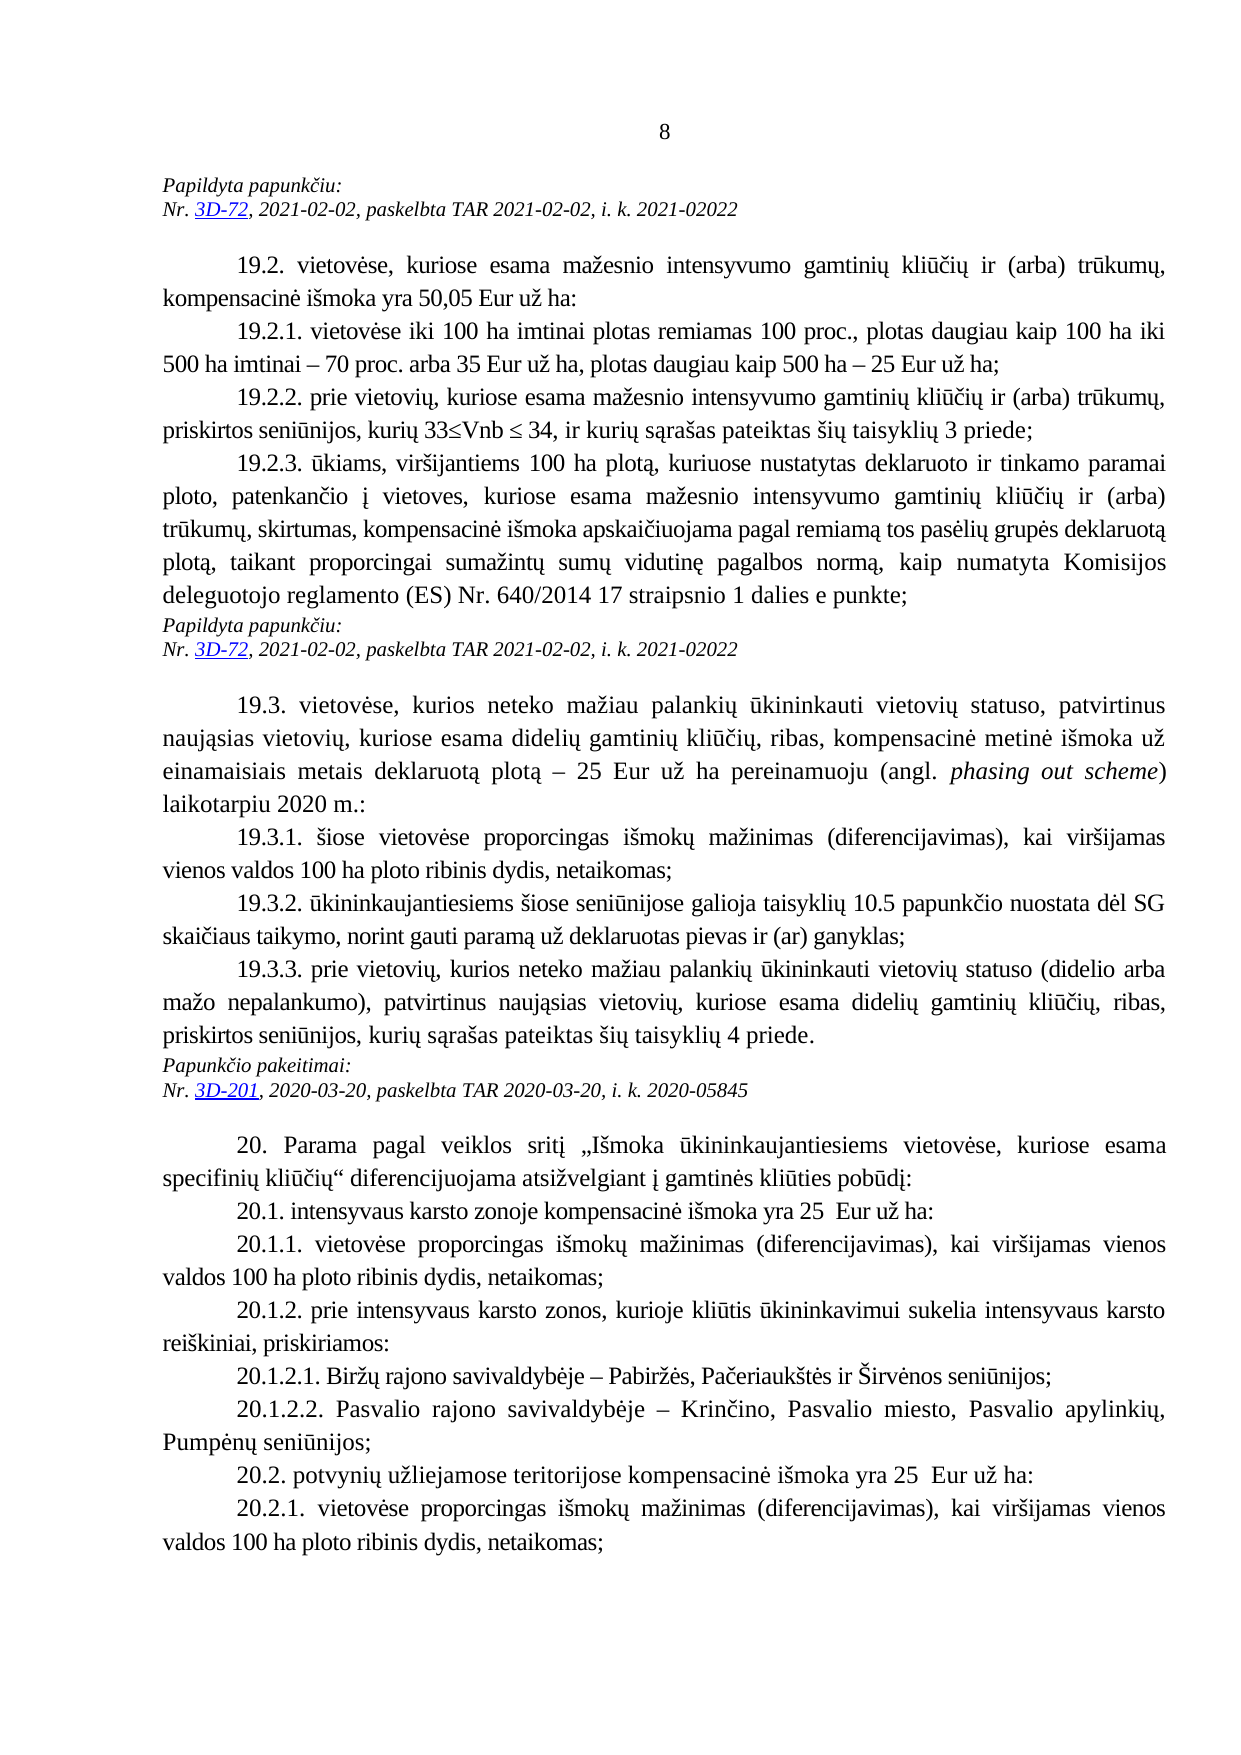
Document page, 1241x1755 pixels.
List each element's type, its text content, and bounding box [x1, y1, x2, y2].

text 19.3.3. prie vietovių, kurios neteko mažiau palankių ūkininkauti vietovių statuso (didelio arba mažo nepalankumo), patvirtinus naująsias vietovių, kuriose esama didelių gamtinių kliūčių, ribas, priskirtos seniūnijos, kurių sąrašas pateiktas šių taisyklių 4 priede. [162, 954, 1167, 1049]
text 20.1.1. vietovėse proporcingas išmokų mažinimas (diferencijavimas), kai viršijamas vienos valdos 100 ha ploto ribinis dydis, netaikomas; [162, 1229, 1167, 1291]
text 20.2. potvynių užliejamose teritorijose kompensacinė išmoka yra 25 Eur už ha: [162, 1461, 1167, 1489]
text Nr. 3D-72, 2021-02-02, paskelbta TAR 2021-02-02, i. k. 2021-02022 [162, 197, 1167, 221]
text 20.1.2.1. Biržų rajono savivaldybėje – Pabiržės, Pačeriaukštės ir Širvėnos seniūnijos; [162, 1361, 1167, 1390]
text 20.1. intensyvaus karsto zonoje kompensacinė išmoka yra 25 Eur už ha: [162, 1196, 1167, 1225]
text 19.2.2. prie vietovių, kuriose esama mažesnio intensyvumo gamtinių kliūčių ir (arba) trūkumų, priskirtos seniūnijos, kurių 33≤Vnb ≤ 34, ir kurių sąrašas pateiktas šių taisyklių 3 priede; [162, 382, 1167, 444]
text Nr. 3D-201, 2020-03-20, paskelbta TAR 2020-03-20, i. k. 2020-05845 [162, 1077, 1167, 1102]
text 19.2.3. ūkiams, viršijantiems 100 ha plotą, kuriuose nustatytas deklaruoto ir tinkamo paramai ploto, patenkančio į vietoves, kuriose esama mažesnio intensyvumo gamtinių kliūčių ir (arba) trūkumų, skirtumas, kompensacinė išmoka apskaičiuojama pagal remiamą tos pasėlių grupės deklaruotą plotą, taikant proporcingai sumažintų sumų vidutinę pagalbos normą, kaip numatyta Komisijos deleguotojo reglamento (ES) Nr. 640/2014 17 straipsnio 1 dalies e punkte; [162, 448, 1167, 609]
text Papildyta papunkčiu: [162, 613, 1167, 637]
text Papildyta papunkčiu: [162, 173, 1167, 197]
text 19.3.1. šiose vietovėse proporcingas išmokų mažinimas (diferencijavimas), kai viršijamas vienos valdos 100 ha ploto ribinis dydis, netaikomas; [162, 822, 1167, 884]
text Papunkčio pakeitimai: [162, 1053, 1167, 1077]
text Nr. 3D-72, 2021-02-02, paskelbta TAR 2021-02-02, i. k. 2021-02022 [162, 637, 1167, 661]
text 20.1.2. prie intensyvaus karsto zonos, kurioje kliūtis ūkininkavimui sukelia intensyvaus karsto reiškiniai, priskiriamos: [162, 1295, 1167, 1357]
text 19.3. vietovėse, kurios neteko mažiau palankių ūkininkauti vietovių statuso, patvirtinus naująsias vietovių, kuriose esama didelių gamtinių kliūčių, ribas, kompensacinė metinė išmoka už einamaisiais metais deklaruotą plotą – 25 Eur už ha pereinamuoju (angl. phasing out scheme) laikotarpiu 2020 m.: [162, 690, 1167, 818]
text 20.1.2.2. Pasvalio rajono savivaldybėje – Krinčino, Pasvalio miesto, Pasvalio apylinkių, Pumpėnų seniūnijos; [162, 1394, 1167, 1456]
text 19.2. vietovėse, kuriose esama mažesnio intensyvumo gamtinių kliūčių ir (arba) trūkumų, kompensacinė išmoka yra 50,05 Eur už ha: [162, 250, 1167, 312]
text 19.2.1. vietovėse iki 100 ha imtinai plotas remiamas 100 proc., plotas daugiau kaip 100 ha iki 500 ha imtinai – 70 proc. arba 35 Eur už ha, plotas daugiau kaip 500 ha – 25 Eur už ha; [162, 316, 1167, 378]
text 20.2.1. vietovėse proporcingas išmokų mažinimas (diferencijavimas), kai viršijamas vienos valdos 100 ha ploto ribinis dydis, netaikomas; [162, 1493, 1167, 1555]
text 19.3.2. ūkininkaujantiesiems šiose seniūnijose galioja taisyklių 10.5 papunkčio nuostata dėl SG skaičiaus taikymo, norint gauti paramą už deklaruotas pievas ir (ar) ganyklas; [162, 888, 1167, 950]
text 20. Parama pagal veiklos sritį „Išmoka ūkininkaujantiesiems vietovėse, kuriose esama specifinių kliūčių“ diferencijuojama atsižvelgiant į gamtinės kliūties pobūdį: [162, 1130, 1167, 1192]
